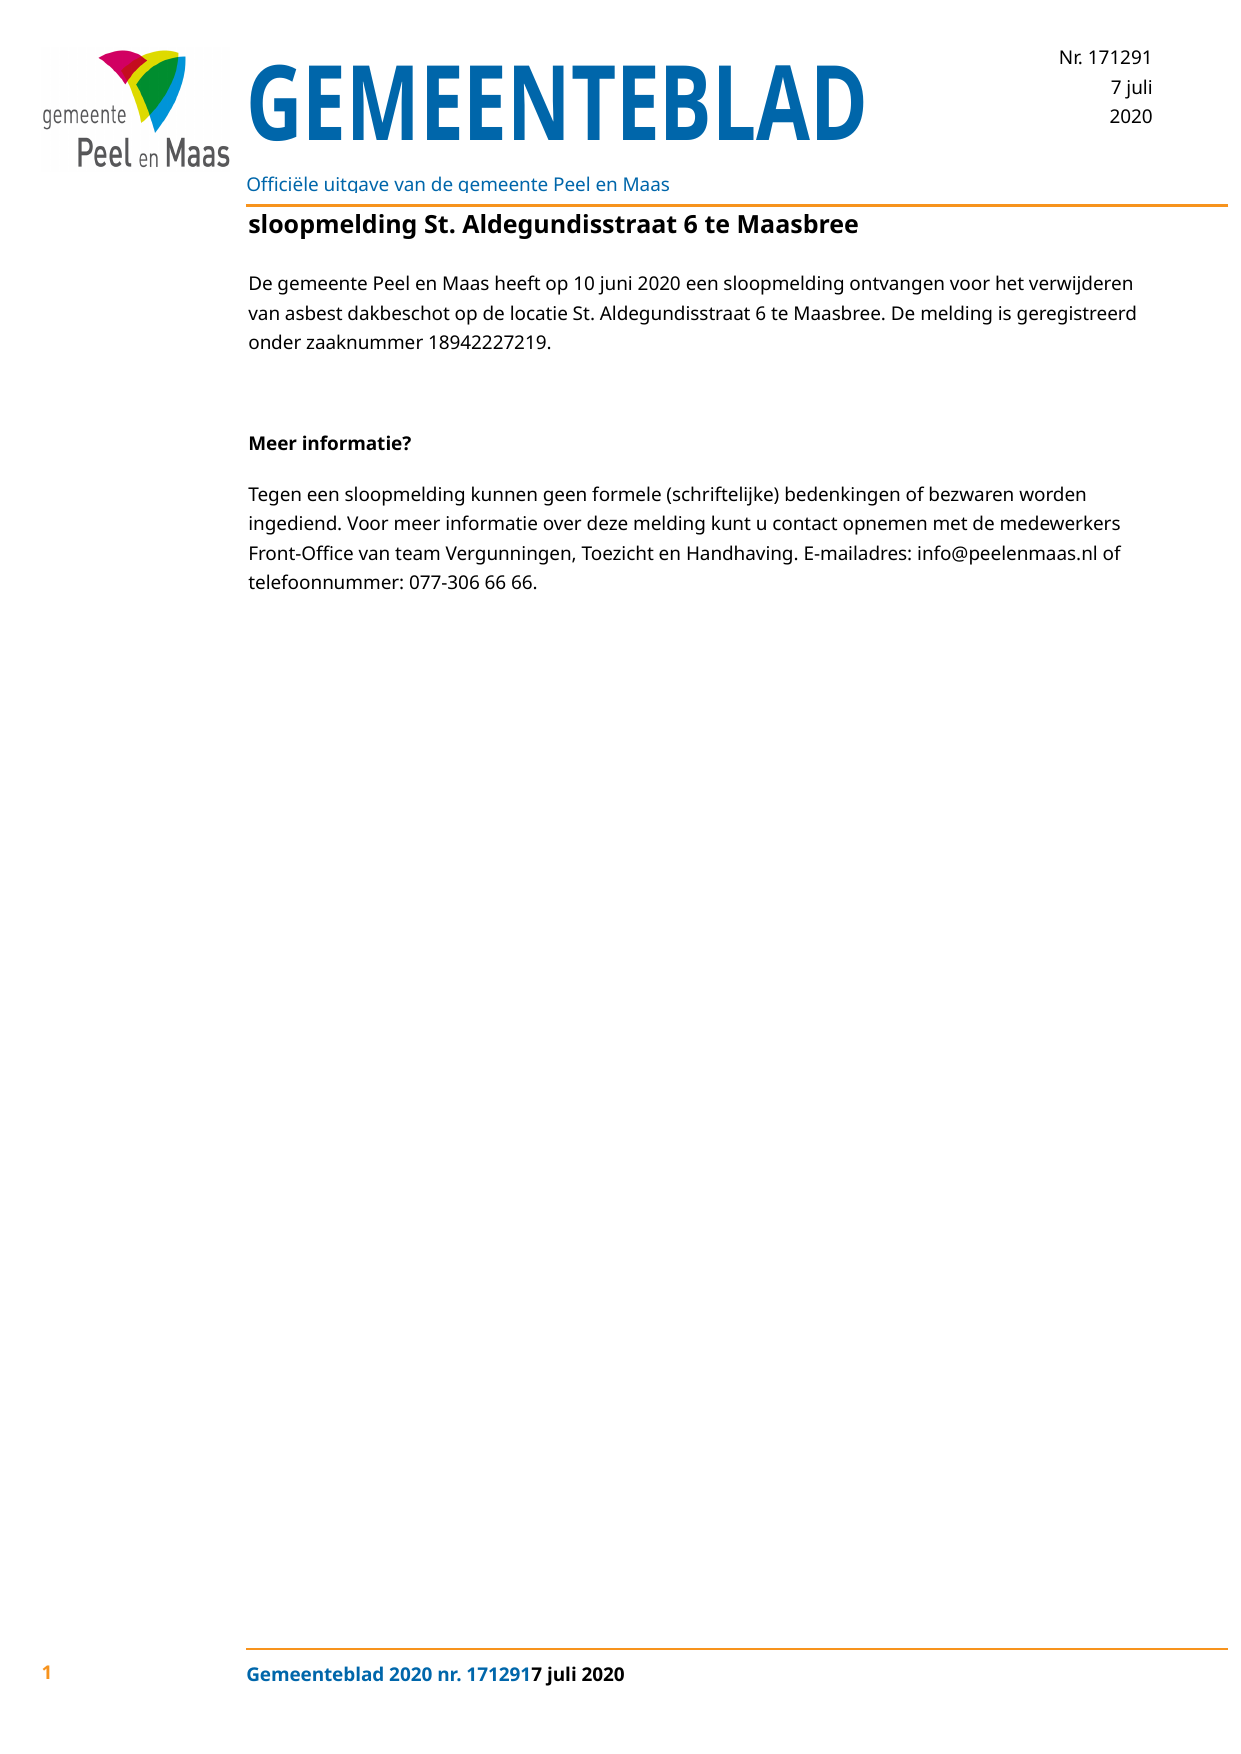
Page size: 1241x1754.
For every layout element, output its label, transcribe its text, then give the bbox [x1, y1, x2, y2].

text De gemeente Peel en Maas heeft op 10 juni 2020 een sloopmelding ontvangen voor het verwijderen van asbest dakbeschot op de locatie St. Aldegundisstraat 6 te Maasbree. De melding is geregistreerd onder zaaknummer 18942227219. [248, 270, 1152, 355]
text Meer informatie? [248, 430, 1152, 456]
text sloopmelding St. Aldegundisstraat 6 te Maasbree [248, 207, 1152, 241]
picture [41, 47, 231, 172]
text Tegen een sloopmelding kunnen geen formele (schriftelijke) bedenkingen of bezwaren worden ingediend. Voor meer informatie over deze melding kunt u contact opnemen met de medewerkers Front-Office van team Vergunningen, Toezicht en Handhaving. E-mailadres: info@peelenmaas.nl of telefoonnummer: 077-306 66 66. [248, 481, 1152, 595]
